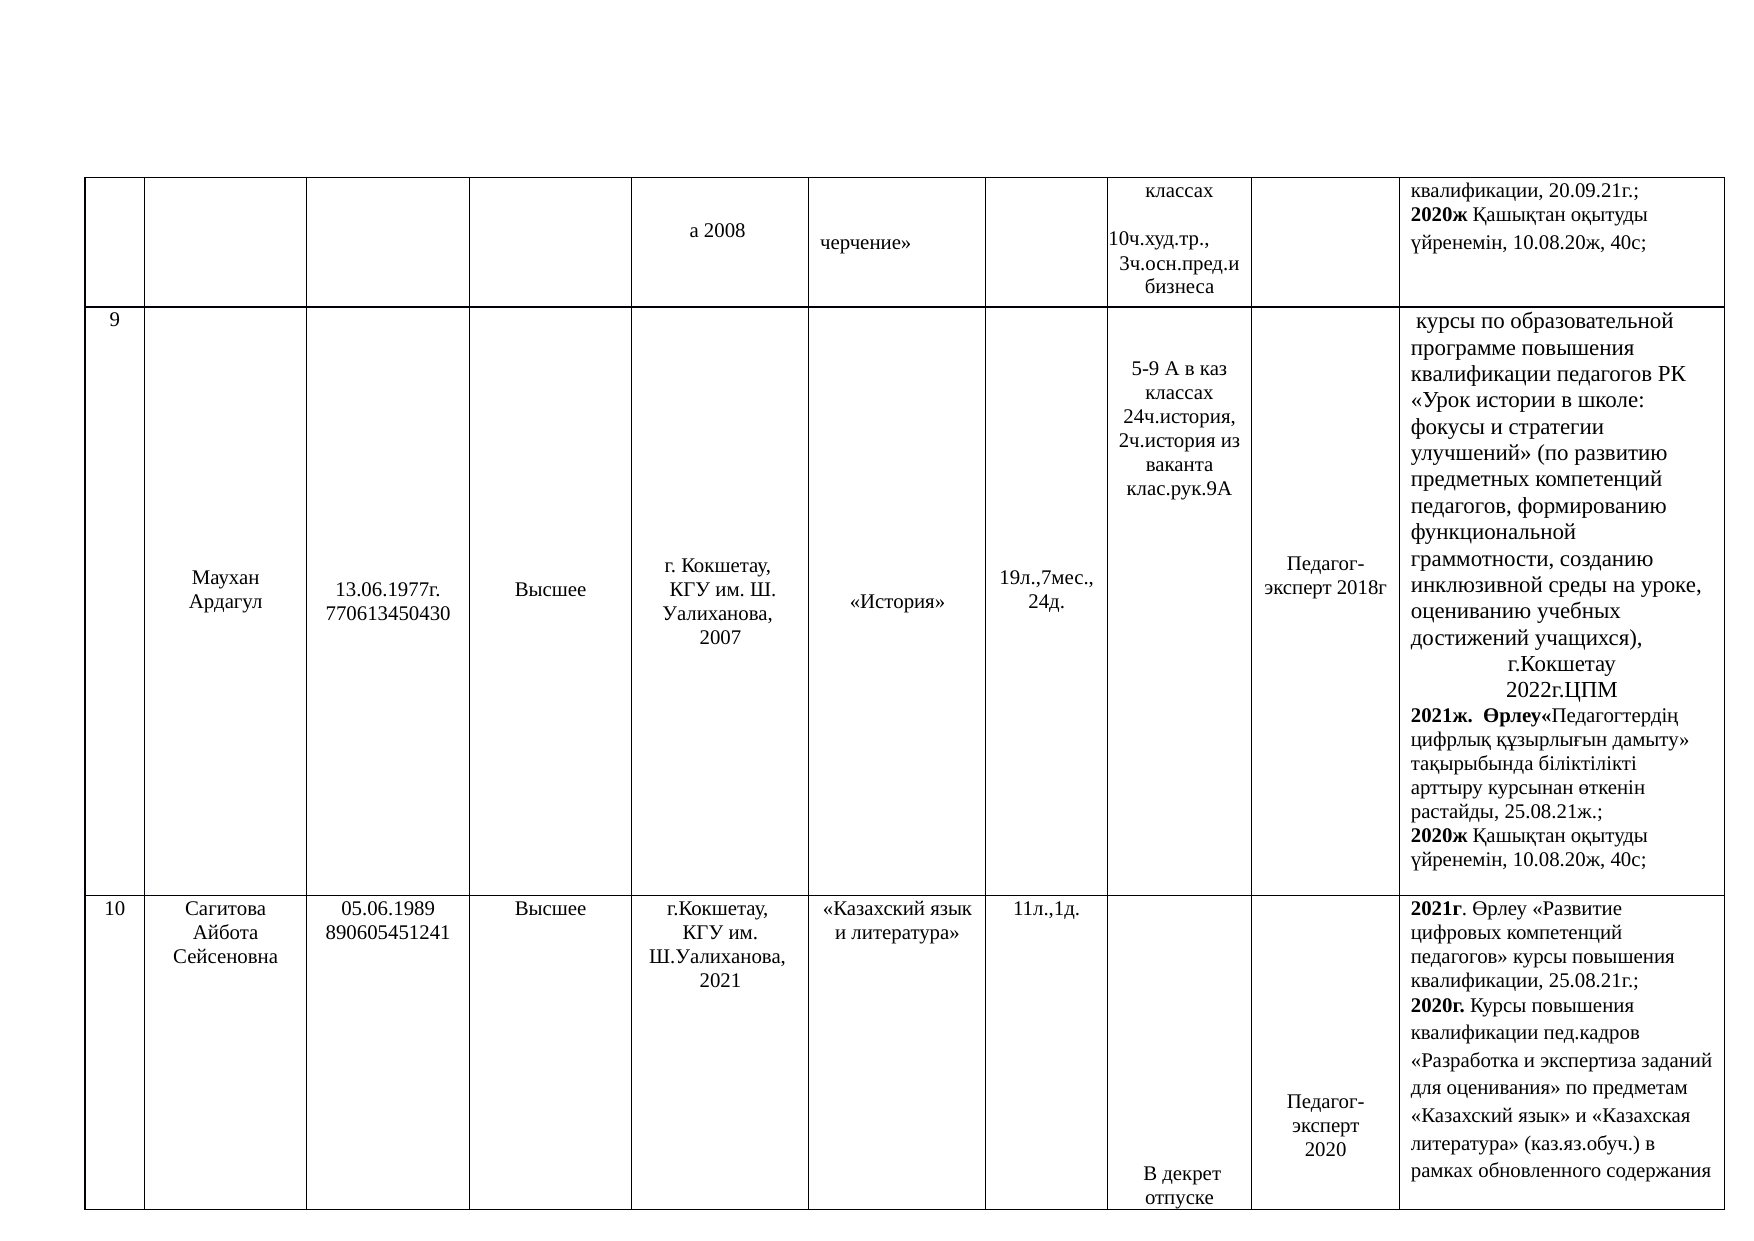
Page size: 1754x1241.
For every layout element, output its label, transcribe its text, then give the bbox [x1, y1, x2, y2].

table_cell [307, 178, 469, 306]
table_cell 9 [86, 308, 144, 895]
table_cell Высшее [470, 308, 631, 895]
table_cell г.Кокшетау, КГУ им. Ш.Уалиханова, 2021 [632, 896, 808, 1209]
table_cell квалификации, 20.09.21г.; 2020ж Қашықтан оқытуды үйренемін, 10.08.20ж, 40с; [1400, 178, 1724, 306]
table_cell курсы по образовательной программе повышения квалификации педагогов РК «Урок истории в школе: фокусы и стратегии улучшений» (по развитию предметных компетенций педагогов, формированию функциональной граммотности, созданию инклюзивной среды на уроке, оцениванию учебных достижений учащихся), г.Кокшетау 2022г.ЦПМ 2021ж. Өрлеу«Педагогтердің цифрлық құзырлығын дамыту» тақырыбында біліктілікті арттыру курсынан өткенін растайды, 25.08.21ж.; 2020ж Қашықтан оқытуды үйренемін, 10.08.20ж, 40с; [1400, 308, 1724, 895]
table_cell 11л.,1д. [986, 896, 1107, 1209]
table_cell [1252, 178, 1399, 306]
table_cell а 2008 [632, 178, 808, 306]
table_cell 05.06.1989 890605451241 [307, 896, 469, 1209]
table_cell [986, 178, 1107, 306]
table_cell 19л.,7мес., 24д. [986, 308, 1107, 895]
table_cell [86, 178, 144, 306]
table_cell Педагог-эксперт 2018г [1252, 308, 1399, 895]
table_cell 13.06.1977г. 770613450430 [307, 308, 469, 895]
table_cell г. Кокшетау, КГУ им. Ш. Уалиханова, 2007 [632, 308, 808, 895]
table_cell черчение» [809, 178, 985, 306]
table_cell «Казахский язык и литература» [809, 896, 985, 1209]
table_cell [470, 178, 631, 306]
table_cell [145, 178, 306, 306]
table_cell Педагог-эксперт 2020 [1252, 896, 1399, 1209]
table_cell «История» [809, 308, 985, 895]
table_cell Высшее [470, 896, 631, 1209]
table_cell Сагитова Айбота Сейсеновна [145, 896, 306, 1209]
table_cell 2021г. Өрлеу «Развитие цифровых компетенций педагогов» курсы повышения квалификации, 25.08.21г.; 2020г. Курсы повышения квалификации пед.кадров «Разработка и экспертиза заданий для оценивания» по предметам «Казахский язык» и «Казахская литература» (каз.яз.обуч.) в рамках обновленного содержания [1400, 896, 1724, 1209]
table_cell 10 [86, 896, 144, 1209]
table_cell Маухан Ардагул [145, 308, 306, 895]
table_cell В декрет отпуске [1108, 896, 1251, 1209]
table_cell 5-9 А в каз классах 24ч.история, 2ч.история из ваканта клас.рук.9А [1108, 308, 1251, 895]
table_cell классах 10ч.худ.тр., 3ч.осн.пред.и бизнеса [1108, 178, 1251, 306]
